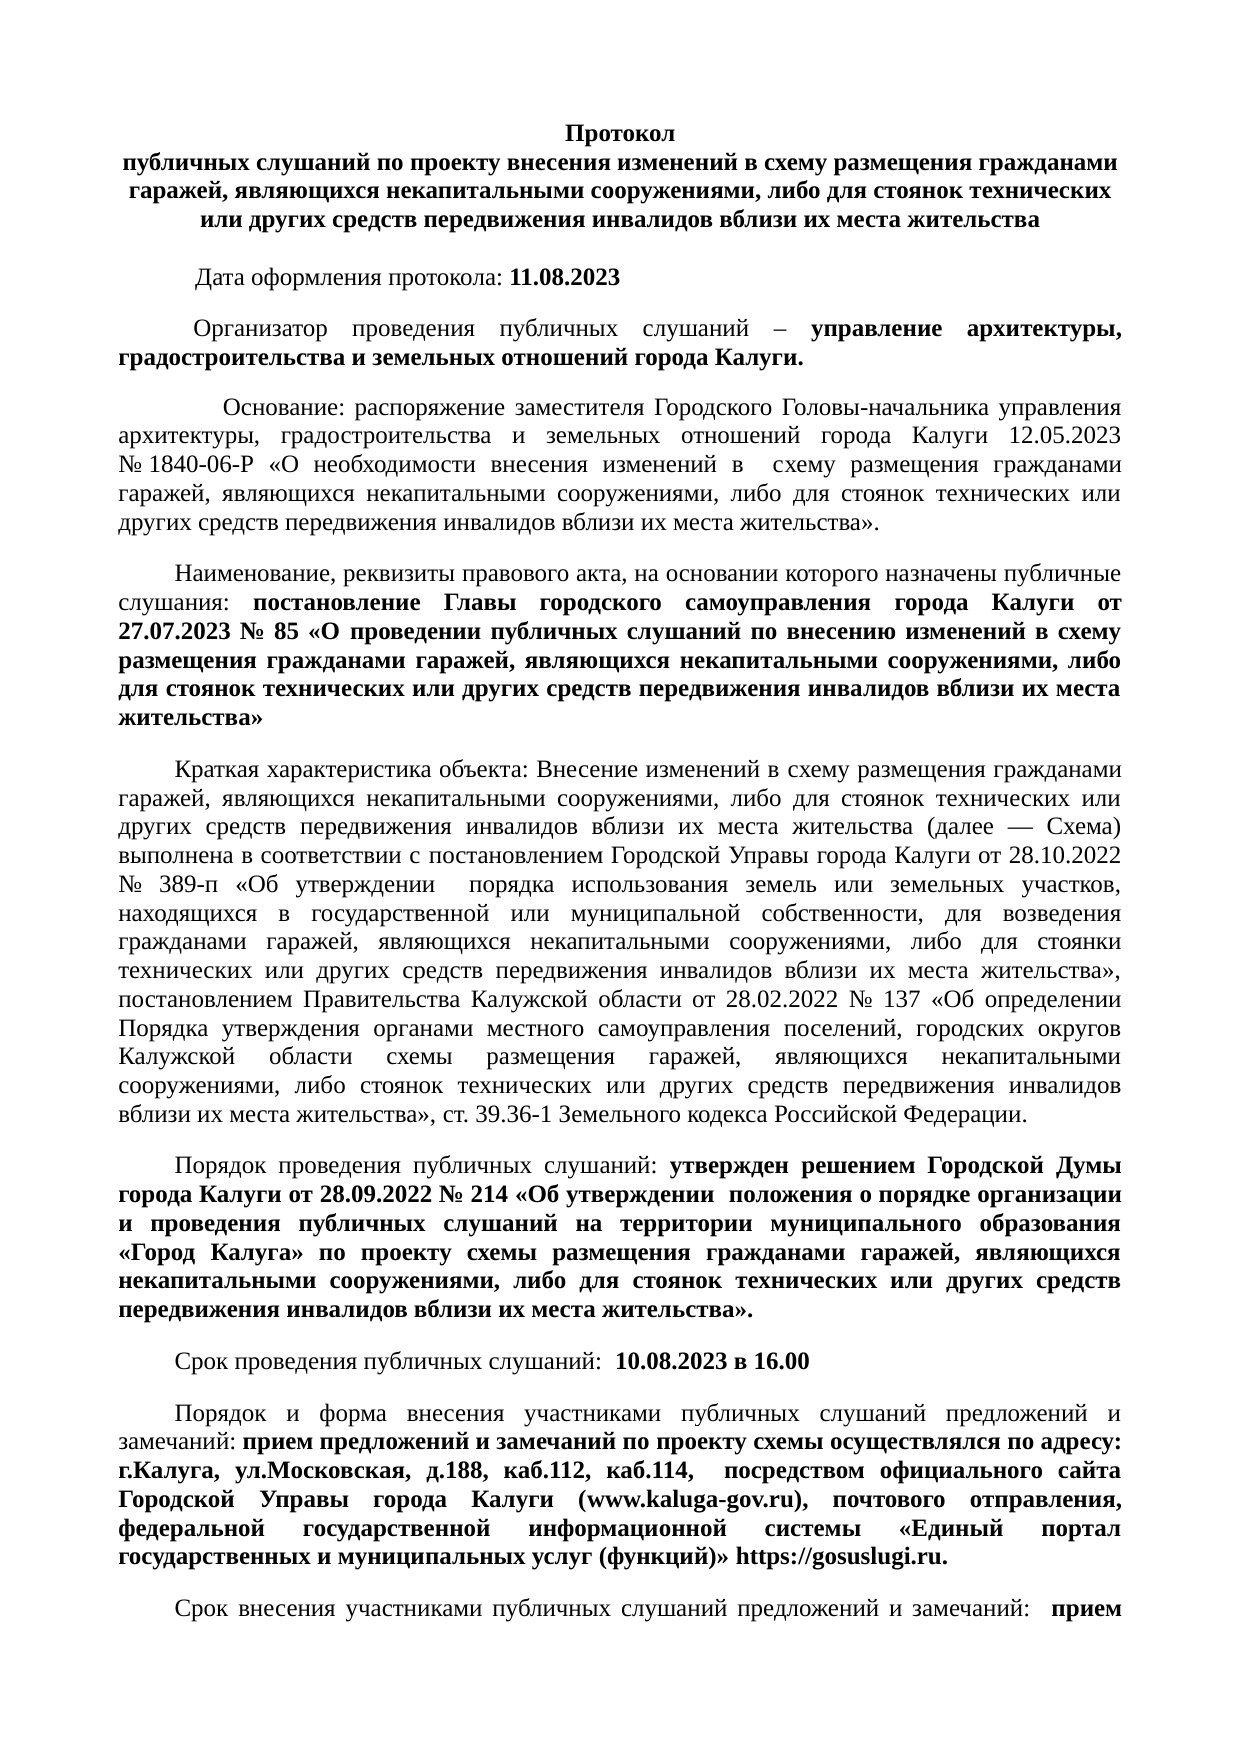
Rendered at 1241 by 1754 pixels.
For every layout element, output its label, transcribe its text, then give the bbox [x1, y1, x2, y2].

text Основание: распоряжение заместителя Городского Головы-начальника управления архитектуры, градостроительства и земельных отношений города Калуги 12.05.2023 № 1840-06-Р «О необходимости внесения изменений в схему размещения гражданами гаражей, являющихся некапитальными сооружениями, либо для стоянок технических или других средств передвижения инвалидов вблизи их места жительства». [118, 392, 1122, 536]
text публичных слушаний по проекту внесения изменений в схему размещения гражданами гаражей, являющихся некапитальными сооружениями, либо для стоянок технических или других средств передвижения инвалидов вблизи их места жительства [118, 147, 1122, 233]
text Дата оформления протокола: 11.08.2023 [118, 262, 1122, 291]
text Порядок проведения публичных слушаний: утвержден решением Городской Думы города Калуги от 28.09.2022 № 214 «Об утверждении положения о порядке организации и проведения публичных слушаний на территории муниципального образования «Город Калуга» по проекту схемы размещения гражданами гаражей, являющихся некапитальными сооружениями, либо для стоянок технических или других средств передвижения инвалидов вблизи их места жительства». [118, 1151, 1122, 1323]
text Краткая характеристика объекта: Внесение изменений в схему размещения гражданами гаражей, являющихся некапитальными сооружениями, либо для стоянок технических или других средств передвижения инвалидов вблизи их места жительства (далее — Схема) выполнена в соответствии с постановлением Городской Управы города Калуги от 28.10.2022 № 389-п «Об утверждении порядка использования земель или земельных участков, находящихся в государственной или муниципальной собственности, для возведения гражданами гаражей, являющихся некапитальными сооружениями, либо для стоянки технических или других средств передвижения инвалидов вблизи их места жительства», постановлением Правительства Калужской области от 28.02.2022 № 137 «Об определении Порядка утверждения органами местного самоуправления поселений, городских округов Калужской области схемы размещения гаражей, являющихся некапитальными сооружениями, либо стоянок технических или других средств передвижения инвалидов вблизи их места жительства», ст. 39.36-1 Земельного кодекса Российской Федерации. [118, 754, 1122, 1128]
text Срок проведения публичных слушаний: 10.08.2023 в 16.00 [118, 1346, 1122, 1375]
text Порядок и форма внесения участниками публичных слушаний предложений и замечаний: прием предложений и замечаний по проекту схемы осуществлялся по адресу: г.Калуга, ул.Московская, д.188, каб.112, каб.114, посредством официального сайта Городской Управы города Калуги (www.kaluga-gov.ru), почтового отправления, федеральной государственной информационной системы «Единый портал государственных и муниципальных услуг (функций)» https://gosuslugi.ru. [118, 1398, 1122, 1570]
text Протокол [118, 118, 1122, 147]
text Организатор проведения публичных слушаний – управление архитектуры, градостроительства и земельных отношений города Калуги. [118, 313, 1122, 371]
text Наименование, реквизиты правового акта, на основании которого назначены публичные слушания: постановление Главы городского самоуправления города Калуги от 27.07.2023 № 85 «О проведении публичных слушаний по внесению изменений в схему размещения гражданами гаражей, являющихся некапитальными сооружениями, либо для стоянок технических или других средств передвижения инвалидов вблизи их места жительства» [118, 558, 1122, 731]
text Срок внесения участниками публичных слушаний предложений и замечаний: прием [118, 1593, 1122, 1622]
